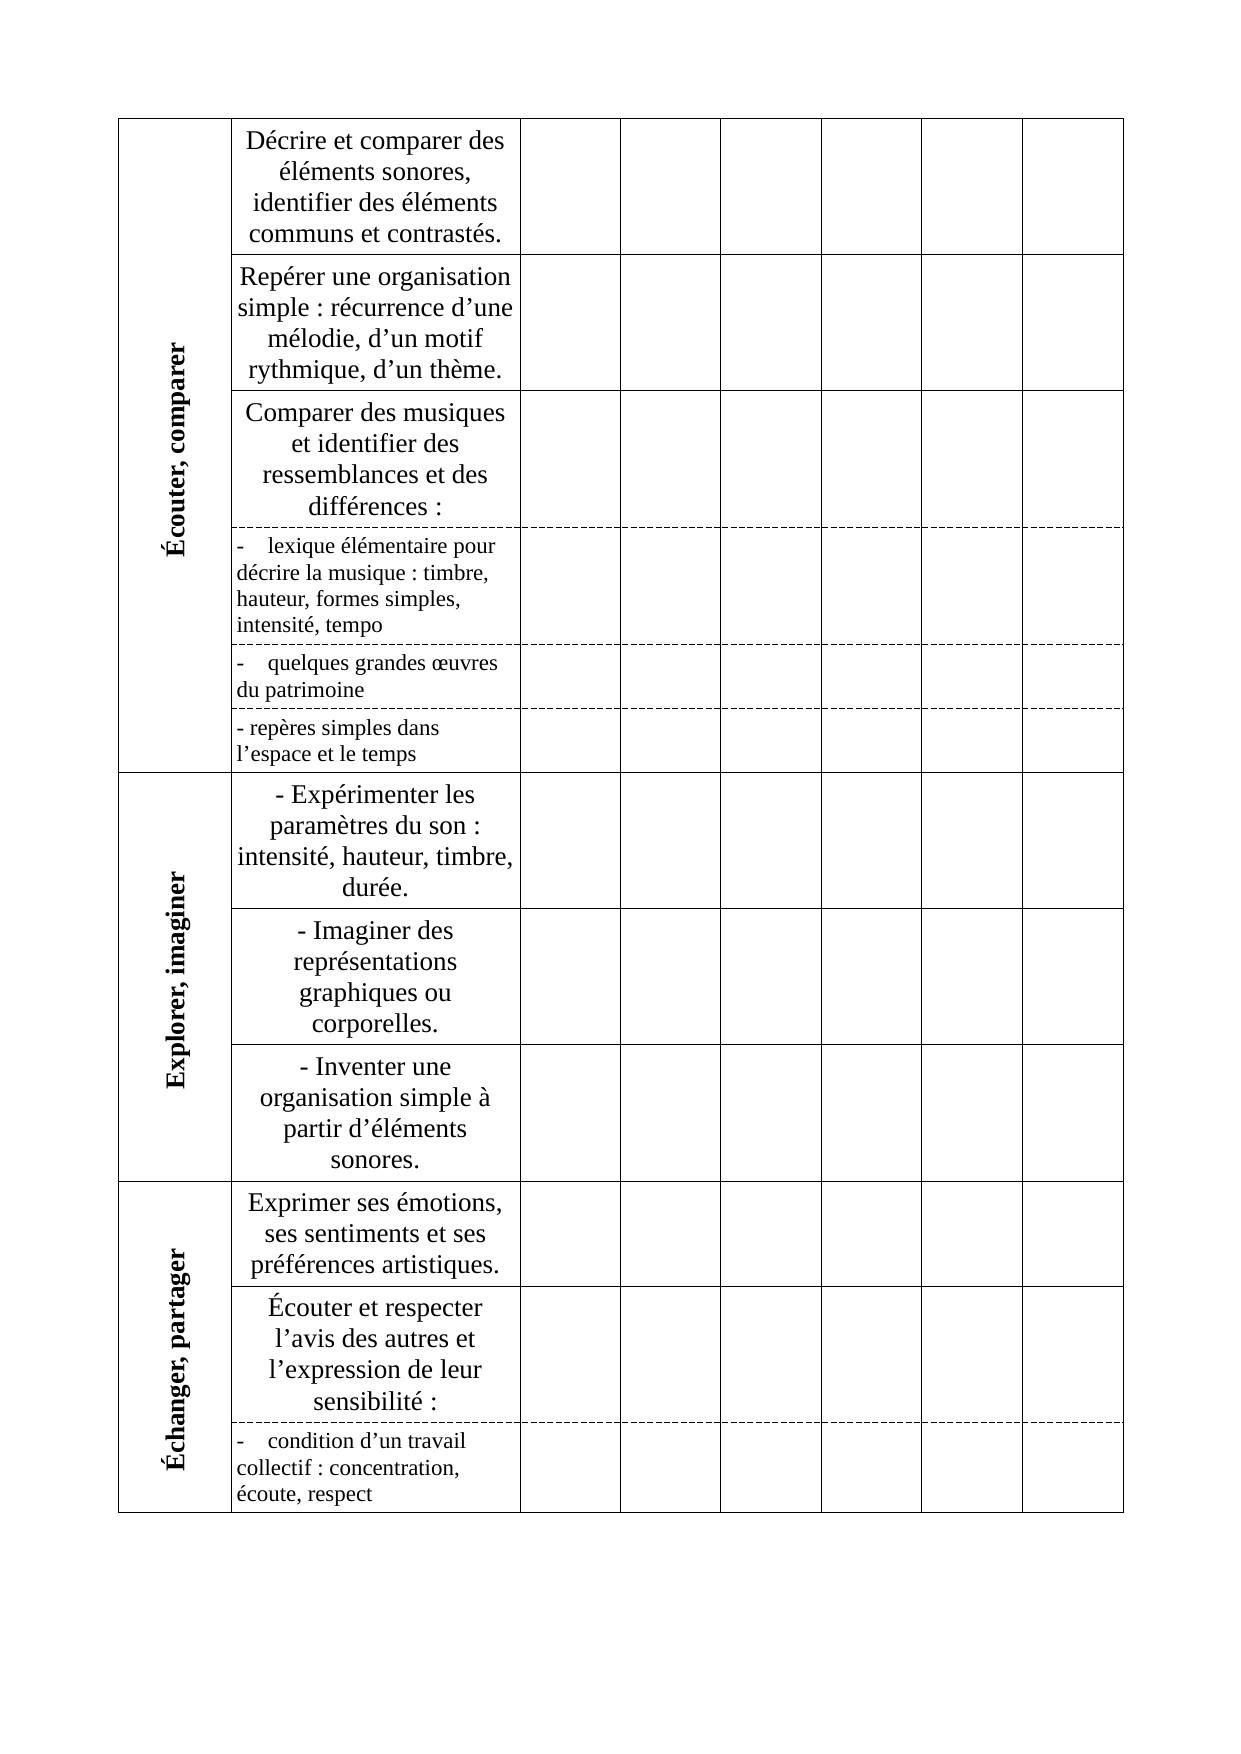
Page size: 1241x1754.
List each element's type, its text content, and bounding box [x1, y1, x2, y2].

table_cell [621, 1045, 720, 1181]
table_cell [721, 773, 821, 908]
table_cell [822, 909, 921, 1044]
table_cell [1023, 1287, 1123, 1422]
table_cell [1023, 1422, 1123, 1512]
table_cell [621, 391, 720, 527]
table_cell [521, 1182, 620, 1286]
table_cell [822, 773, 921, 908]
table_cell [1023, 773, 1123, 908]
table_cell [521, 1287, 620, 1422]
table_cell [922, 773, 1022, 908]
table_cell [521, 391, 620, 527]
table_cell [721, 1182, 821, 1286]
table_cell [922, 119, 1022, 254]
table_cell [822, 1045, 921, 1181]
table_cell - Expérimenter les paramètres du son : intensité, hauteur, timbre, durée. [232, 773, 520, 908]
table_cell [521, 773, 620, 908]
table_cell [521, 527, 620, 643]
table_cell Écouter, comparer [119, 119, 231, 772]
table_cell [721, 1422, 821, 1512]
table_cell [521, 119, 620, 254]
table_cell - condition d’un travail collectif : concentration, écoute, respect [232, 1422, 520, 1512]
table_cell [521, 1422, 620, 1512]
table_cell [721, 391, 821, 527]
table_cell [521, 255, 620, 390]
table_cell [1023, 909, 1123, 1044]
table_cell [621, 1287, 720, 1422]
table_cell [922, 1182, 1022, 1286]
table_cell [621, 527, 720, 643]
table_cell - quelques grandes œuvres du patrimoine [232, 644, 520, 708]
table_cell [922, 909, 1022, 1044]
table_cell [1023, 527, 1123, 643]
table_cell [721, 1045, 821, 1181]
table_cell [621, 773, 720, 908]
table_cell Repérer une organisation simple : récurrence d’une mélodie, d’un motif rythmique, d’un thème. [232, 255, 520, 390]
table_cell [922, 527, 1022, 643]
table_cell [721, 644, 821, 708]
table_cell [822, 255, 921, 390]
table_cell Écouter et respecter l’avis des autres et l’expression de leur sensibilité : [232, 1287, 520, 1422]
table_cell [521, 708, 620, 772]
table_cell [1023, 1045, 1123, 1181]
table_cell [822, 527, 921, 643]
table_cell [521, 644, 620, 708]
table_cell [922, 1422, 1022, 1512]
table_cell [922, 1045, 1022, 1181]
table_cell [521, 1045, 620, 1181]
table_cell Explorer, imaginer [119, 773, 231, 1181]
table_cell [721, 527, 821, 643]
table_cell [521, 909, 620, 1044]
table_cell - lexique élémentaire pour décrire la musique : timbre, hauteur, formes simples, intensité, tempo [232, 527, 520, 643]
table_cell [1023, 644, 1123, 708]
table_cell [621, 1422, 720, 1512]
table_cell - repères simples dans l’espace et le temps [232, 708, 520, 772]
table_cell [822, 1287, 921, 1422]
table_cell [721, 909, 821, 1044]
table_cell [621, 909, 720, 1044]
table_cell Comparer des musiques et identifier des ressemblances et des différences : [232, 391, 520, 527]
table_cell [721, 1287, 821, 1422]
table_cell - Inventer une organisation simple à partir d’éléments sonores. [232, 1045, 520, 1181]
table_cell [822, 119, 921, 254]
table_cell [621, 255, 720, 390]
table_cell - Imaginer des représentations graphiques ou corporelles. [232, 909, 520, 1044]
table_cell Décrire et comparer des éléments sonores, identifier des éléments communs et contrastés. [232, 119, 520, 254]
table_cell [922, 255, 1022, 390]
table_cell [621, 708, 720, 772]
table_cell [822, 708, 921, 772]
table_cell [822, 644, 921, 708]
table_cell Exprimer ses émotions, ses sentiments et ses préférences artistiques. [232, 1182, 520, 1286]
table_cell [822, 1182, 921, 1286]
table_cell [922, 391, 1022, 527]
table_cell [721, 708, 821, 772]
table_cell [1023, 1182, 1123, 1286]
table_cell [822, 1422, 921, 1512]
table_cell [721, 119, 821, 254]
table_cell [1023, 255, 1123, 390]
table_cell [621, 119, 720, 254]
table_cell [721, 255, 821, 390]
table_cell [922, 1287, 1022, 1422]
table_cell [621, 1182, 720, 1286]
table_cell [1023, 708, 1123, 772]
table_cell [1023, 391, 1123, 527]
table_cell [1023, 119, 1123, 254]
table_cell Échanger, partager [119, 1182, 231, 1512]
table_cell [621, 644, 720, 708]
table_cell [922, 708, 1022, 772]
table_cell [922, 644, 1022, 708]
table_cell [822, 391, 921, 527]
